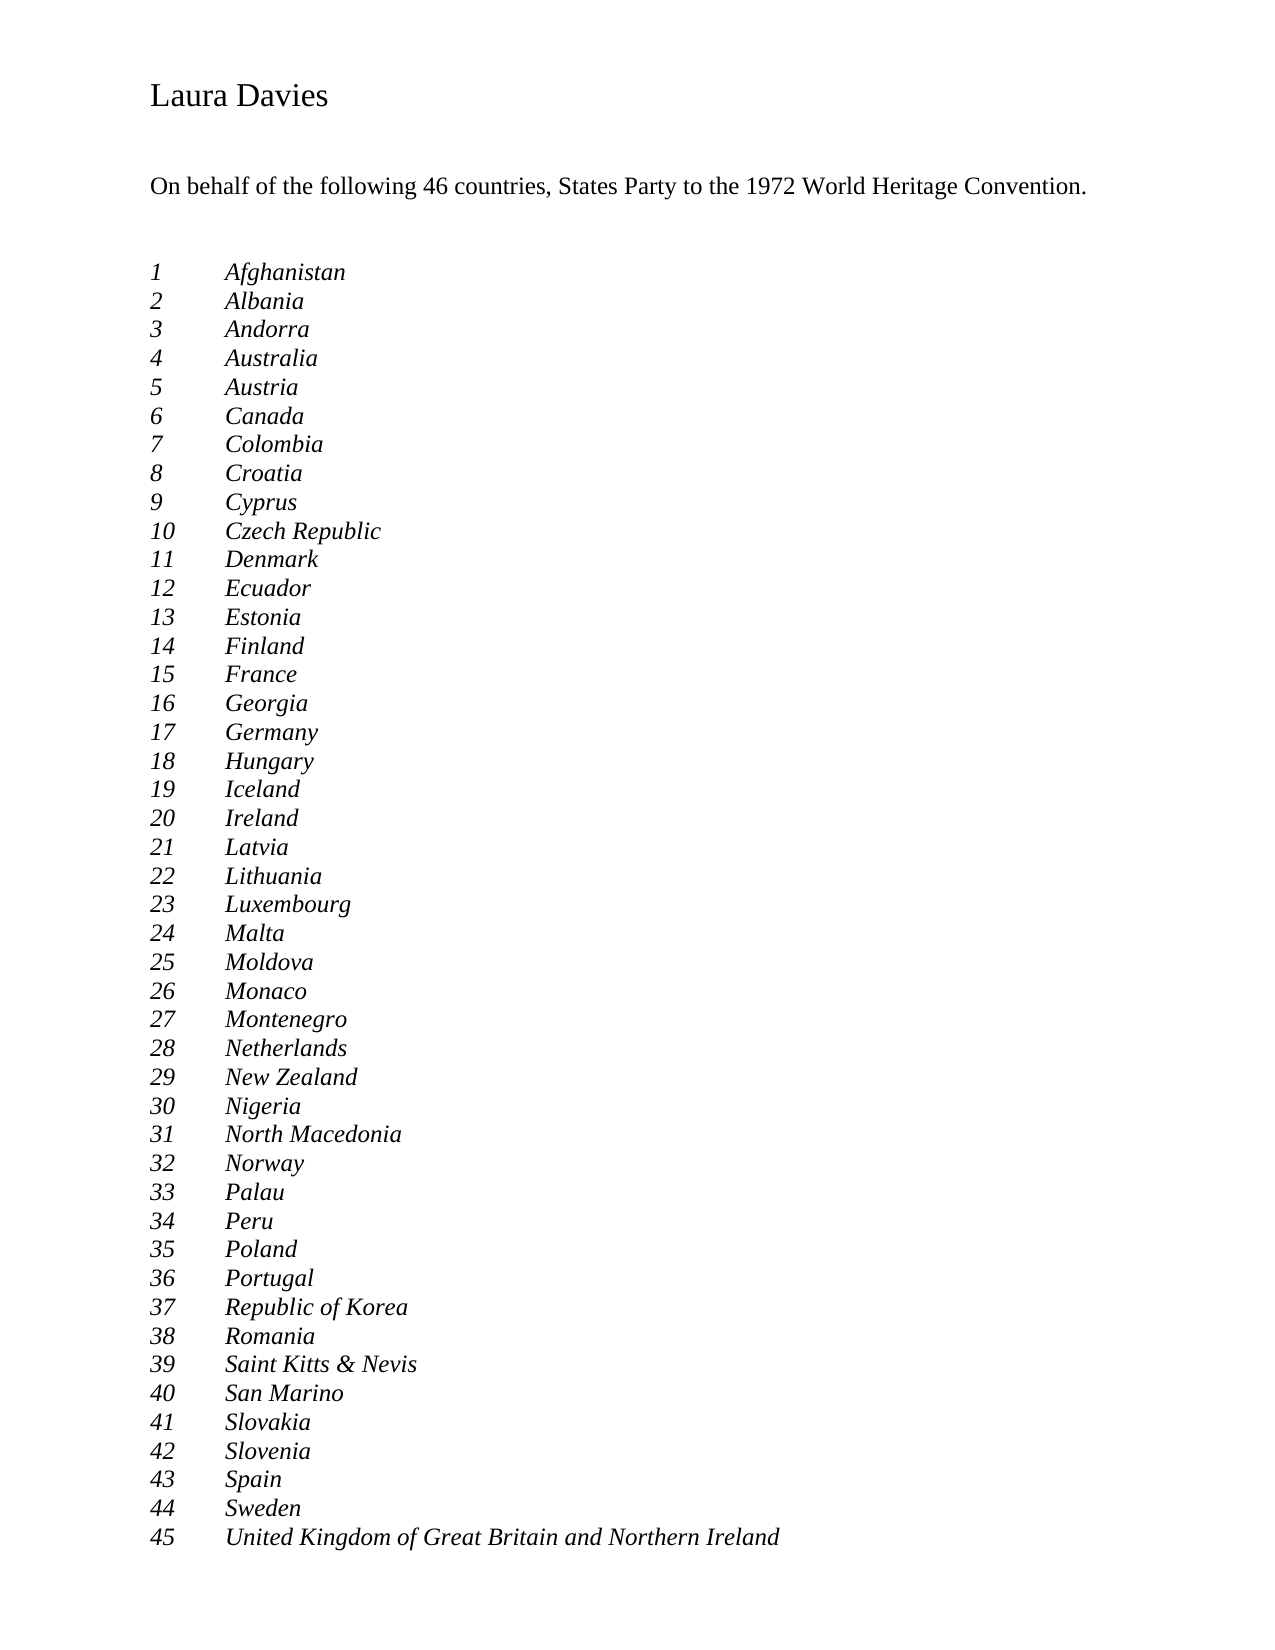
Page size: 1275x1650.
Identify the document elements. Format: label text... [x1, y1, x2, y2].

text 36 Portugal [150, 1263, 1125, 1292]
text 13 Estonia [150, 602, 1125, 631]
text 29 New Zealand [150, 1062, 1125, 1091]
text 42 Slovenia [150, 1436, 1125, 1464]
text 31 North Macedonia [150, 1119, 1125, 1148]
text 25 Moldova [150, 947, 1125, 976]
text 23 Luxembourg [150, 889, 1125, 918]
text 1 Afghanistan [150, 257, 1125, 286]
text 24 Malta [150, 918, 1125, 947]
text 19 Iceland [150, 774, 1125, 803]
text 34 Peru [150, 1206, 1125, 1234]
text 37 Republic of Korea [150, 1292, 1125, 1321]
text 4 Australia [150, 343, 1125, 372]
text 12 Ecuador [150, 573, 1125, 602]
text 44 Sweden [150, 1493, 1125, 1522]
text On behalf of the following 46 countries, States Party to the 1972 World Heritage Convention. [150, 171, 1125, 199]
text 5 Austria [150, 372, 1125, 401]
text 28 Netherlands [150, 1033, 1125, 1062]
text 30 Nigeria [150, 1091, 1125, 1119]
text 16 Georgia [150, 688, 1125, 717]
text 32 Norway [150, 1148, 1125, 1177]
text 20 Ireland [150, 803, 1125, 832]
text 41 Slovakia [150, 1407, 1125, 1436]
text 15 France [150, 659, 1125, 688]
text 33 Palau [150, 1177, 1125, 1206]
text 18 Hungary [150, 746, 1125, 774]
text 6 Canada [150, 401, 1125, 429]
text 43 Spain [150, 1464, 1125, 1493]
text 21 Latvia [150, 832, 1125, 861]
text 8 Croatia [150, 458, 1125, 487]
text 14 Finland [150, 631, 1125, 659]
text 39 Saint Kitts & Nevis [150, 1349, 1125, 1378]
text 22 Lithuania [150, 861, 1125, 889]
text 45 United Kingdom of Great Britain and Northern Ireland [150, 1522, 1125, 1551]
text 10 Czech Republic [150, 516, 1125, 544]
text 17 Germany [150, 717, 1125, 746]
text Laura Davies [150, 75, 1125, 113]
text 40 San Marino [150, 1378, 1125, 1407]
text 35 Poland [150, 1234, 1125, 1263]
text 3 Andorra [150, 314, 1125, 343]
text 9 Cyprus [150, 487, 1125, 516]
text 11 Denmark [150, 544, 1125, 573]
text 2 Albania [150, 286, 1125, 314]
text 7 Colombia [150, 429, 1125, 458]
text 26 Monaco [150, 976, 1125, 1004]
text 38 Romania [150, 1321, 1125, 1349]
text 27 Montenegro [150, 1004, 1125, 1033]
